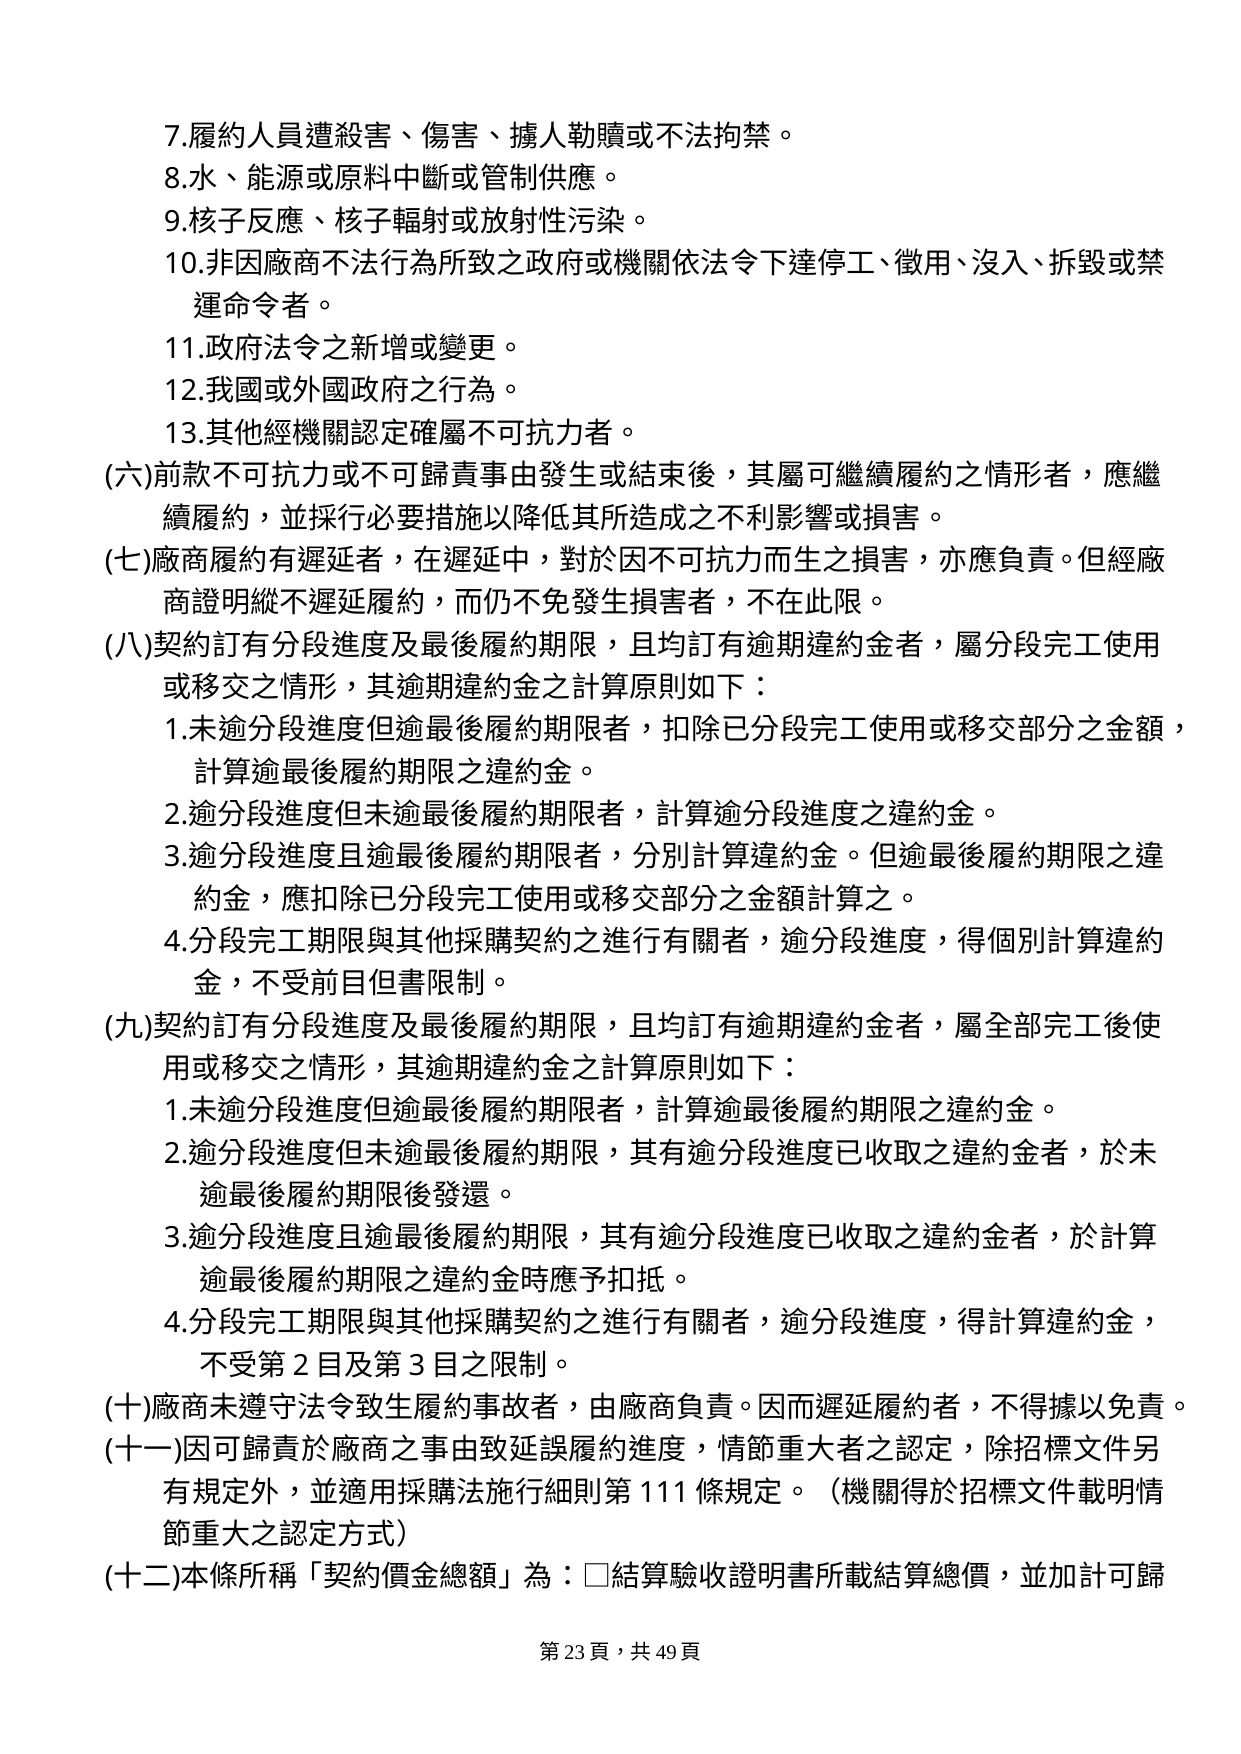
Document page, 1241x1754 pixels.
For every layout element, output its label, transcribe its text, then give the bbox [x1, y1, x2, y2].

text 4.分段完工期限與其他採購契約之進行有關者，逾分段進度，得個別計算違約金，不受前目但書限制。 [164, 918, 1165, 1002]
text (十)廠商未遵守法令致生履約事故者，由廠商負責。因而遲延履約者，不得據以免責。 [104, 1383, 1165, 1426]
text 4.分段完工期限與其他採購契約之進行有關者，逾分段進度，得計算違約金，不受第2目及第3目之限制。 [164, 1299, 1165, 1383]
text 10.非因廠商不法行為所致之政府或機關依法令下達停工、徵用、沒入、拆毀或禁運命令者。 [164, 240, 1165, 324]
text 2.逾分段進度但未逾最後履約期限，其有逾分段進度已收取之違約金者，於未逾最後履約期限後發還。 [164, 1129, 1159, 1214]
text (十一)因可歸責於廠商之事由致延誤履約進度，情節重大者之認定，除招標文件另有規定外，並適用採購法施行細則第111條規定。（機關得於招標文件載明情節重大之認定方式） [104, 1426, 1165, 1553]
text 2.逾分段進度但未逾最後履約期限者，計算逾分段進度之違約金。 [164, 791, 1165, 833]
text (六)前款不可抗力或不可歸責事由發生或結束後，其屬可繼續履約之情形者，應繼續履約，並採行必要措施以降低其所造成之不利影響或損害。 [104, 452, 1165, 536]
text 9.核子反應、核子輻射或放射性污染。 [164, 197, 1165, 240]
text 12.我國或外國政府之行為。 [164, 367, 1165, 409]
text 8.水、能源或原料中斷或管制供應。 [164, 155, 1165, 197]
text 1.未逾分段進度但逾最後履約期限者，扣除已分段完工使用或移交部分之金額，計算逾最後履約期限之違約金。 [164, 706, 1165, 791]
text 13.其他經機關認定確屬不可抗力者。 [164, 409, 1165, 452]
text 3.逾分段進度且逾最後履約期限，其有逾分段進度已收取之違約金者，於計算逾最後履約期限之違約金時應予扣抵。 [164, 1214, 1159, 1299]
text (九)契約訂有分段進度及最後履約期限，且均訂有逾期違約金者，屬全部完工後使用或移交之情形，其逾期違約金之計算原則如下： [104, 1002, 1165, 1087]
text 1.未逾分段進度但逾最後履約期限者，計算逾最後履約期限之違約金。 [164, 1087, 1159, 1129]
text 7.履約人員遭殺害、傷害、擄人勒贖或不法拘禁。 [164, 113, 1165, 155]
text 3.逾分段進度且逾最後履約期限者，分別計算違約金。但逾最後履約期限之違約金，應扣除已分段完工使用或移交部分之金額計算之。 [164, 833, 1165, 918]
text (八)契約訂有分段進度及最後履約期限，且均訂有逾期違約金者，屬分段完工使用或移交之情形，其逾期違約金之計算原則如下： [104, 621, 1165, 706]
text (十二)本條所稱「契約價金總額」為：□結算驗收證明書所載結算總價，並加計可歸責於廠商之驗收扣款金額；□原契約總金額（由機關於招標時勾選；未勾選者，為第1選項）。有契約變更之情形者，雙方得就變更之部分另為協議（例如契約變更新增項目或數量之金額）。 [104, 1553, 1165, 1595]
text (七)廠商履約有遲延者，在遲延中，對於因不可抗力而生之損害，亦應負責。但經廠商證明縱不遲延履約，而仍不免發生損害者，不在此限。 [104, 536, 1165, 621]
text 11.政府法令之新增或變更。 [164, 324, 1165, 367]
